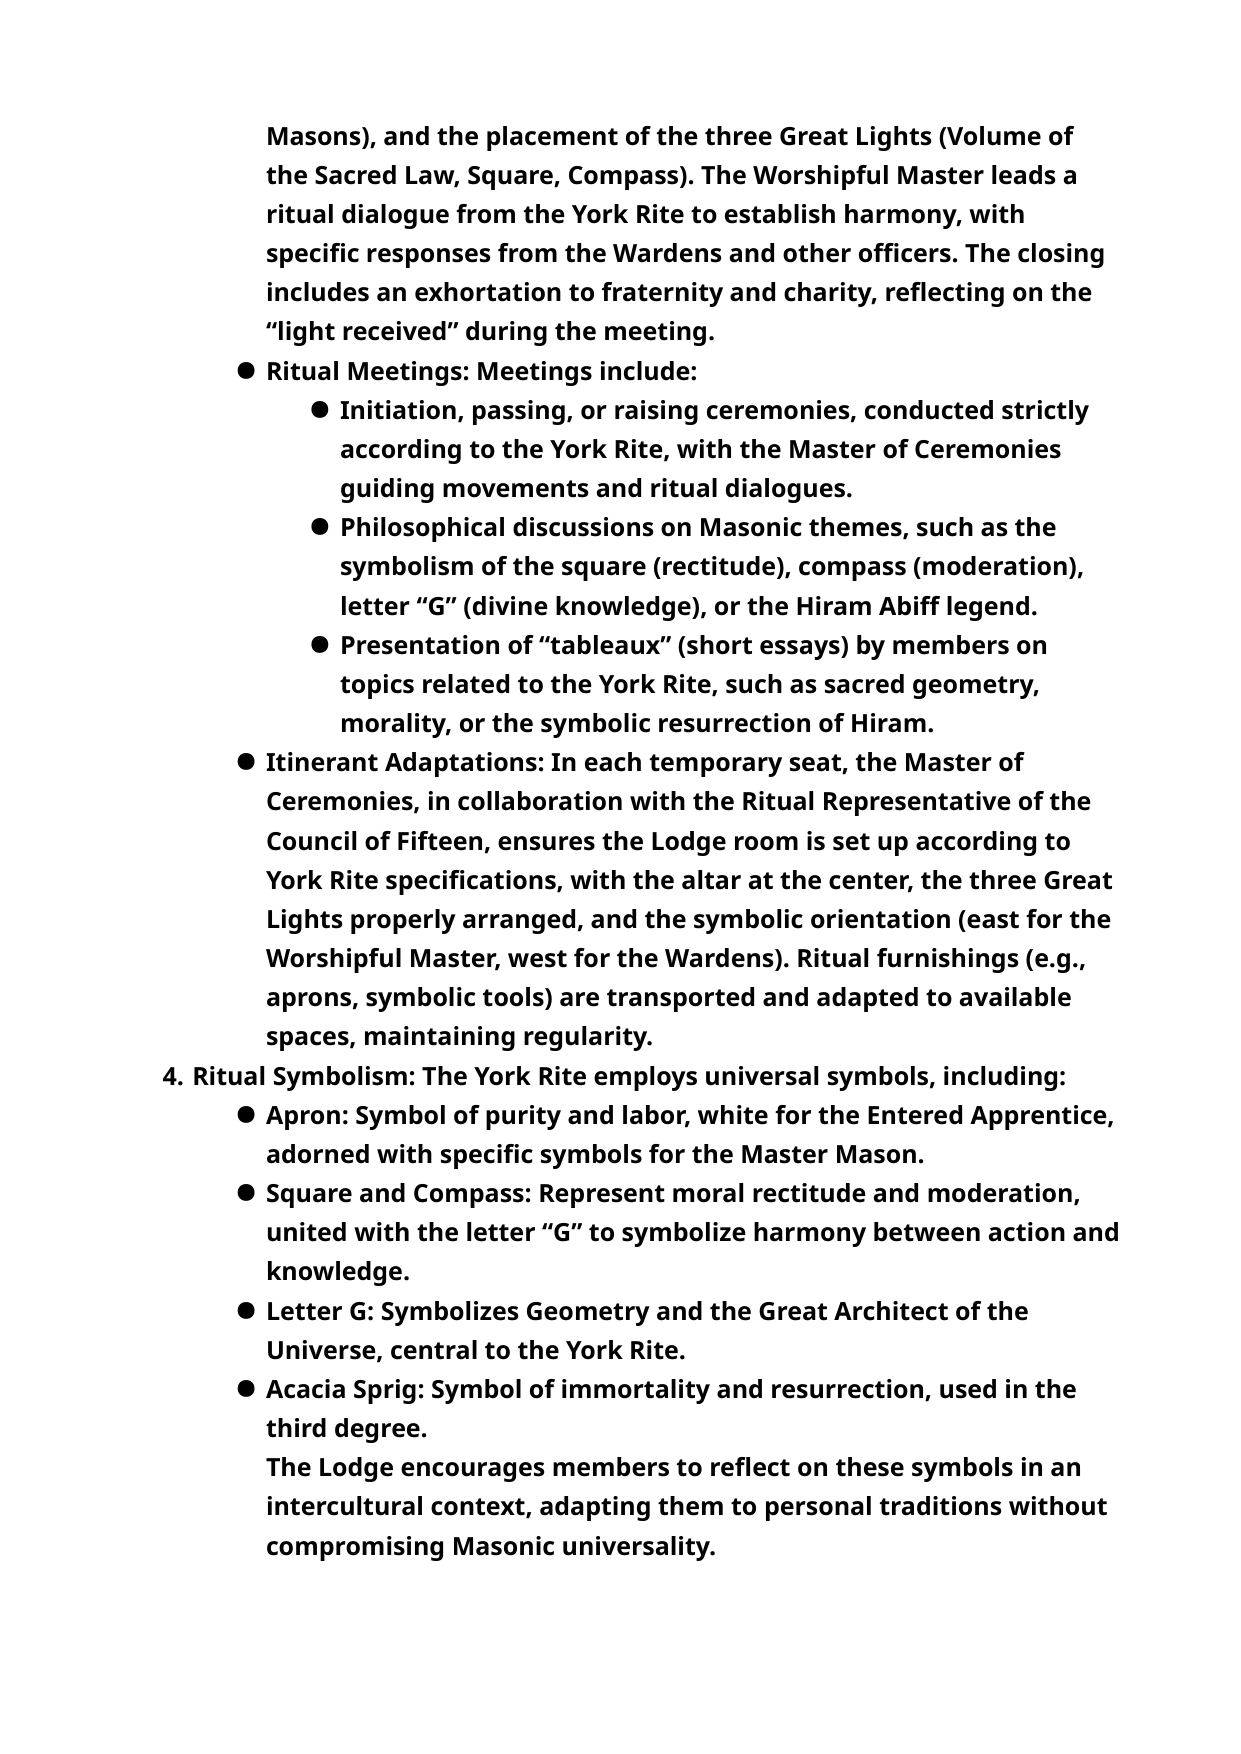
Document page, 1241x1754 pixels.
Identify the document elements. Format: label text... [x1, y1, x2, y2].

list Apron: Symbol of purity and labor, white for the Entered Apprentice, adorned with specific symbols for the Master Mason. [236, 1097, 1122, 1171]
list Itinerant Adaptations: In each temporary seat, the Master of Ceremonies, in collaboration with the Ritual Representative of the Council of Fifteen, ensures the Lodge room is set up according to York Rite specifications, with the altar at the center, the three Great Lights properly arranged, and the symbolic orientation (east for the Worshipful Master, west for the Wardens). Ritual furnishings (e.g., aprons, symbolic tools) are transported and adapted to available spaces, maintaining regularity. [236, 745, 1122, 1053]
list Letter G: Symbolizes Geometry and the Great Architect of the Universe, central to the York Rite. [236, 1293, 1122, 1366]
list Acacia Sprig: Symbol of immortality and resurrection, used in the third degree. The Lodge encourages members to reflect on these symbols in an intercultural context, adapting them to personal traditions without compromising Masonic universality. [236, 1371, 1122, 1562]
list Initiation, passing, or raising ceremonies, conducted strictly according to the York Rite, with the Master of Ceremonies guiding movements and ritual dialogues. [310, 392, 1122, 505]
list Ritual Symbolism: The York Rite employs universal symbols, including: [162, 1058, 1122, 1092]
list Ritual Meetings: Meetings include: [236, 353, 1122, 387]
list Presentation of “tableaux” (short essays) by members on topics related to the York Rite, such as sacred geometry, morality, or the symbolic resurrection of Hiram. [310, 627, 1122, 740]
list Square and Compass: Represent moral rectitude and moderation, united with the letter “G” to symbolize harmony between action and knowledge. [236, 1176, 1122, 1288]
list Philosophical discussions on Masonic themes, such as the symbolism of the square (rectitude), compass (moderation), letter “G” (divine knowledge), or the Hiram Abiff legend. [310, 510, 1122, 622]
list Masons), and the placement of the three Great Lights (Volume of the Sacred Law, Square, Compass). The Worshipful Master leads a ritual dialogue from the York Rite to establish harmony, with specific responses from the Wardens and other officers. The closing includes an exhortation to fraternity and charity, reflecting on the “light received” during the meeting. [236, 118, 1122, 348]
